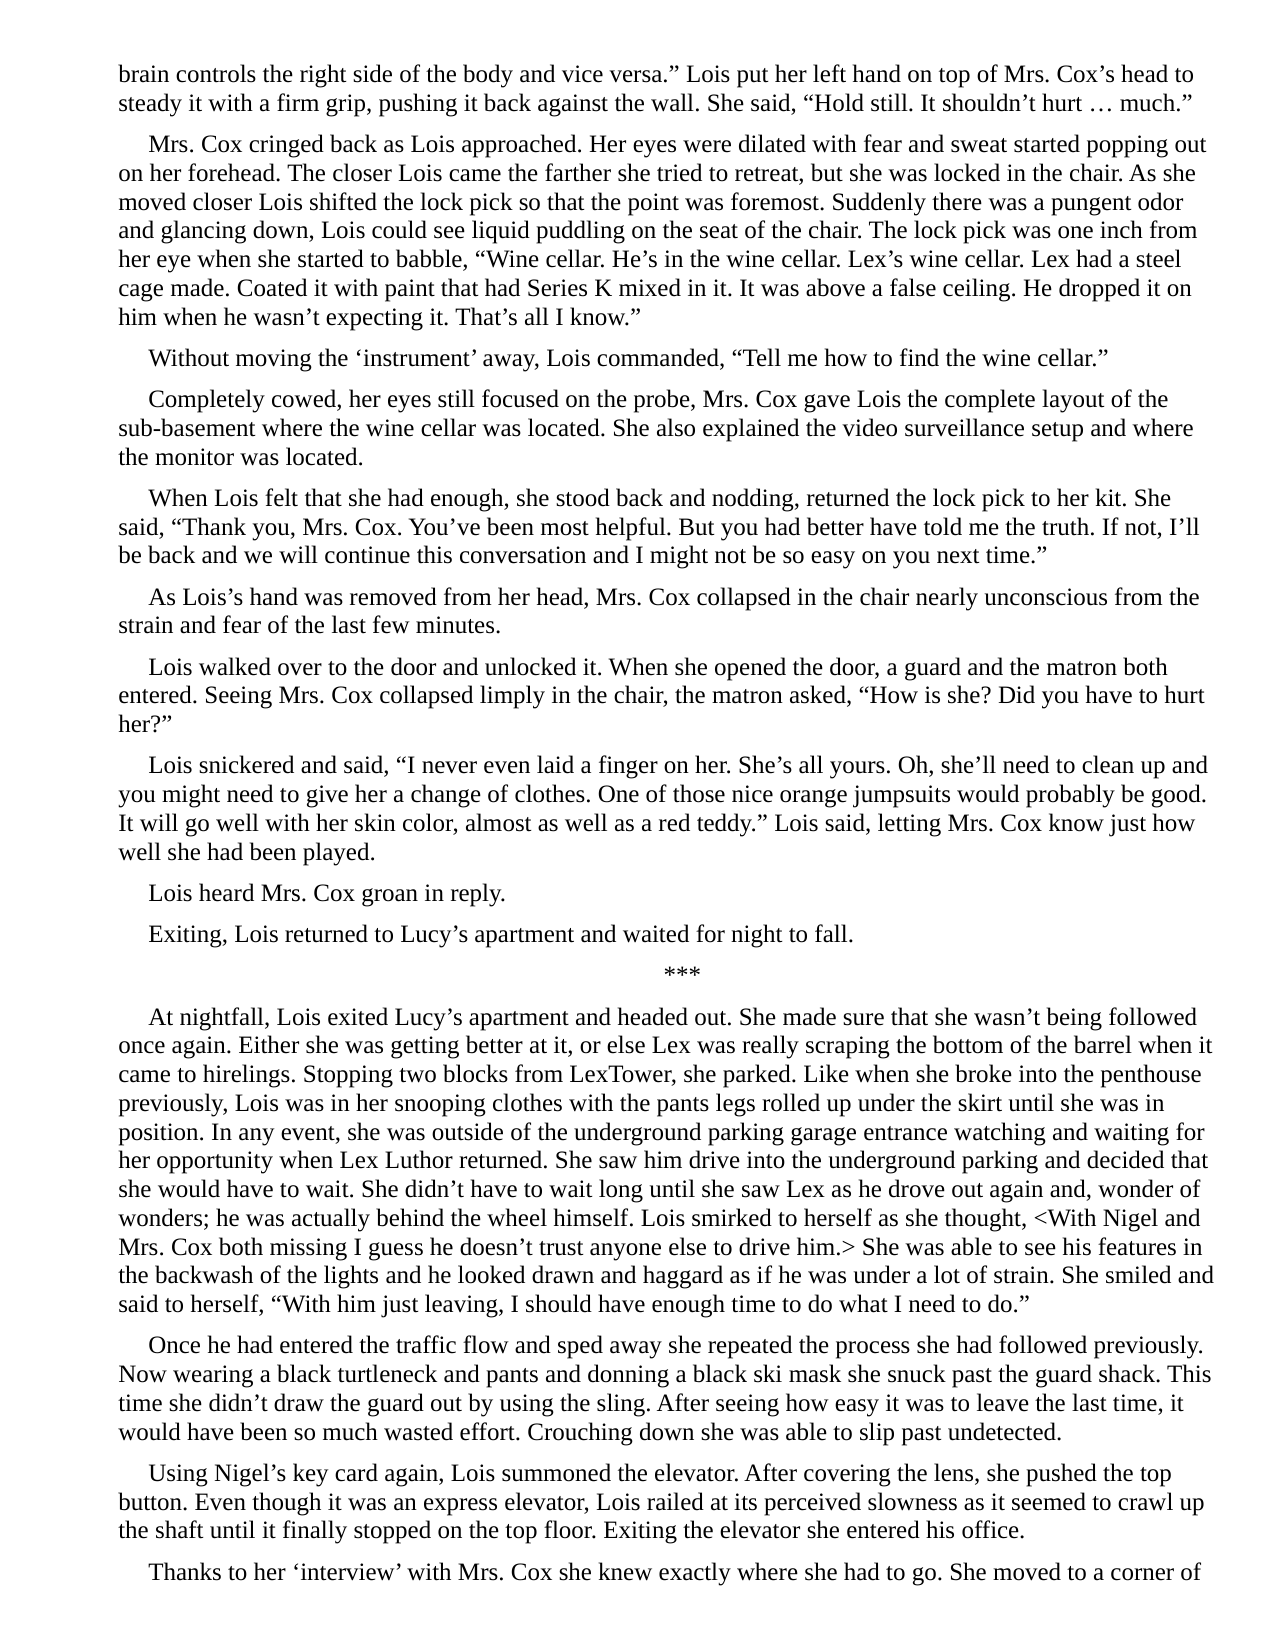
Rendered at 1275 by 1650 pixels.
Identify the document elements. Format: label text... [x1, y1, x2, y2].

text brain controls the right side of the body and vice versa.” Lois put her left hand on top of Mrs. Cox’s head to steady it with a firm grip, pushing it back against the wall. She said, “Hold still. It shouldn’t hurt … much.” [118, 59, 1216, 117]
text Lois walked over to the door and unlocked it. When she opened the door, a guard and the matron both entered. Seeing Mrs. Cox collapsed limply in the chair, the matron asked, “How is she? Did you have to hurt her?” [118, 652, 1216, 738]
text As Lois’s hand was removed from her head, Mrs. Cox collapsed in the chair nearly unconscious from the strain and fear of the last few minutes. [118, 582, 1216, 639]
text Lois heard Mrs. Cox groan in reply. [118, 878, 1216, 907]
text Lois snickered and said, “I never even laid a finger on her. She’s all yours. Oh, she’ll need to clean up and you might need to give her a change of clothes. One of those nice orange jumpsuits would probably be good. It will go well with her skin color, almost as well as a red teddy.” Lois said, letting Mrs. Cox know just how well she had been played. [118, 750, 1216, 865]
text Exiting, Lois returned to Lucy’s apartment and waited for night to fall. [118, 919, 1216, 948]
text At nightfall, Lois exited Lucy’s apartment and headed out. She made sure that she wasn’t being followed once again. Either she was getting better at it, or else Lex was really scraping the bottom of the barrel when it came to hirelings. Stopping two blocks from LexTower, she parked. Like when she broke into the penthouse previously, Lois was in her snooping clothes with the pants legs rolled up under the skirt until she was in position. In any event, she was outside of the underground parking garage entrance watching and waiting for her opportunity when Lex Luthor returned. She saw him drive into the underground parking and decided that she would have to wait. She didn’t have to wait long until she saw Lex as he drove out again and, wonder of wonders; he was actually behind the wheel himself. Lois smirked to herself as she thought, <With Nigel and Mrs. Cox both missing I guess he doesn’t trust anyone else to drive him.> She was able to see his features in the backwash of the lights and he looked drawn and haggard as if he was under a lot of strain. She smiled and said to herself, “With him just leaving, I should have enough time to do what I need to do.” [118, 1002, 1216, 1318]
text *** [118, 960, 1216, 989]
text Once he had entered the traffic flow and sped away she repeated the process she had followed previously. Now wearing a black turtleneck and pants and donning a black ski mask she snuck past the guard shack. This time she didn’t draw the guard out by using the sling. After seeing how easy it was to leave the last time, it would have been so much wasted effort. Crouching down she was able to slip past undetected. [118, 1330, 1216, 1445]
text Without moving the ‘instrument’ away, Lois commanded, “Tell me how to find the wine cellar.” [118, 343, 1216, 372]
text Thanks to her ‘interview’ with Mrs. Cox she knew exactly where she had to go. She moved to a corner of [118, 1557, 1216, 1585]
text When Lois felt that she had enough, she stood back and nodding, returned the lock pick to her kit. She said, “Thank you, Mrs. Cox. You’ve been most helpful. But you had better have told me the truth. If not, I’ll be back and we will continue this conversation and I might not be so easy on you next time.” [118, 483, 1216, 569]
text Using Nigel’s key card again, Lois summoned the elevator. After covering the lens, she pushed the top button. Even though it was an express elevator, Lois railed at its perceived slowness as it seemed to crawl up the shaft until it finally stopped on the top floor. Exiting the elevator she entered his office. [118, 1458, 1216, 1544]
text Completely cowed, her eyes still focused on the probe, Mrs. Cox gave Lois the complete layout of the sub-basement where the wine cellar was located. She also explained the video surveillance setup and where the monitor was located. [118, 384, 1216, 470]
text Mrs. Cox cringed back as Lois approached. Her eyes were dilated with fear and sweat started popping out on her forehead. The closer Lois came the farther she tried to retreat, but she was locked in the chair. As she moved closer Lois shifted the lock pick so that the point was foremost. Suddenly there was a pungent odor and glancing down, Lois could see liquid puddling on the seat of the chair. The lock pick was one inch from her eye when she started to babble, “Wine cellar. He’s in the wine cellar. Lex’s wine cellar. Lex had a steel cage made. Coated it with paint that had Series K mixed in it. It was above a false ceiling. He dropped it on him when he wasn’t expecting it. That’s all I know.” [118, 129, 1216, 330]
